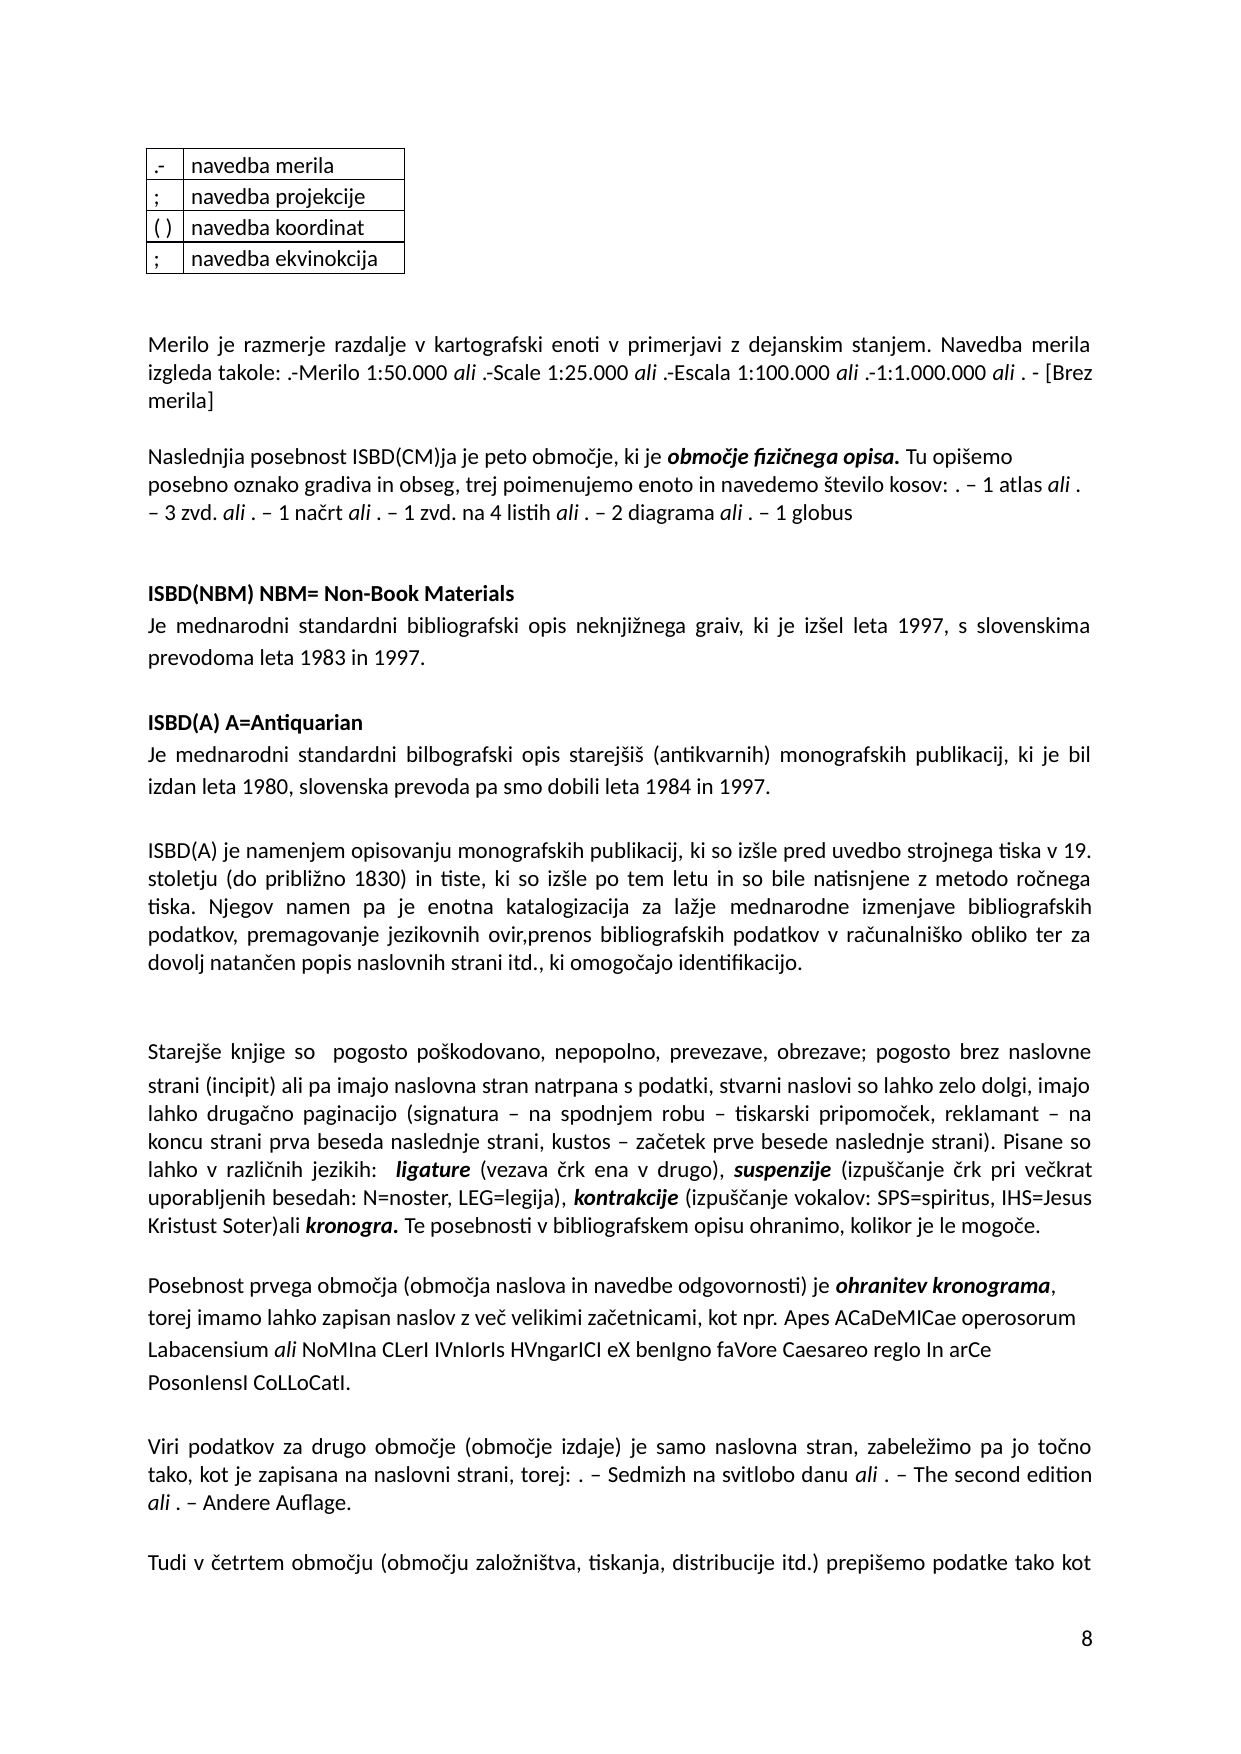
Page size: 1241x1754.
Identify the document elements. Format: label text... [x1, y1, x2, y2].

text Posebnost prvega območja (območja naslova in navedbe odgovornosti) je ohranitev kronograma, torej imamo lahko zapisan naslov z več velikimi začetnicami, kot npr. Apes ACaDeMICae operosorum Labacensium ali NoMIna CLerI IVnIorIs HVngarICI eX benIgno faVore Caesareo regIo In arCe PosonIensI CoLLoCatI. [148, 1271, 1093, 1396]
text ISBD(NBM) NBM= Non-Book Materials [148, 579, 1093, 607]
subtitle Naslednjia posebnost ISBD(CM)ja je peto območje, ki je območje fizičnega opisa. Tu opišemo posebno oznako gradiva in obseg, trej poimenujemo enoto in navedemo število kosov: . – 1 atlas ali . – 3 zvd. ali . – 1 načrt ali . – 1 zvd. na 4 listih ali . – 2 diagrama ali . – 1 globus [148, 442, 1093, 526]
table_cell ( ) [147, 211, 183, 241]
subtitle Merilo je razmerje razdalje v kartografski enoti v primerjavi z dejanskim stanjem. Navedba merila izgleda takole: .-Merilo 1:50.000 ali .-Scale 1:25.000 ali .-Escala 1:100.000 ali .-1:1.000.000 ali . - [Brez merila] [148, 330, 1093, 414]
subtitle Viri podatkov za drugo območje (območje izdaje) je samo naslovna stran, zabeležimo pa jo točno tako, kot je zapisana na naslovni strani, torej: . – Sedmizh na svitlobo danu ali . – The second edition ali . – Andere Auflage. [148, 1432, 1093, 1516]
table_cell navedba ekvinokcija [184, 243, 404, 273]
table_header .- [147, 149, 183, 179]
text Je mednarodni standardni bibliografski opis neknjižnega graiv, ki je izšel leta 1997, s slovenskima prevodoma leta 1983 in 1997. [148, 611, 1093, 671]
table_cell ; [147, 180, 183, 210]
text Je mednarodni standardni bilbografski opis starejšiš (antikvarnih) monografskih publikacij, ki je bil izdan leta 1980, slovenska prevoda pa smo dobili leta 1984 in 1997. [148, 740, 1093, 800]
table_cell ; [147, 243, 183, 273]
subtitle Starejše knjige so pogosto poškodovano, nepopolno, prevezave, obrezave; pogosto brez naslovne strani (incipit) ali pa imajo naslovna stran natrpana s podatki, stvarni naslovi so lahko zelo dolgi, imajo lahko drugačno paginacijo (signatura – na spodnjem robu – tiskarski pripomoček, reklamant – na koncu strani prva beseda naslednje strani, kustos – začetek prve besede naslednje strani). Pisane so lahko v različnih jezikih: ligature (vezava črk ena v drugo), suspenzije (izpuščanje črk pri večkrat uporabljenih besedah: N=noster, LEG=legija), kontrakcije (izpuščanje vokalov: SPS=spiritus, IHS=Jesus Kristust Soter)ali kronogra. Te posebnosti v bibliografskem opisu ohranimo, kolikor je le mogoče. [148, 1009, 1093, 1239]
subtitle ISBD(A) je namenjem opisovanju monografskih publikacij, ki so izšle pred uvedbo strojnega tiska v 19. stoletju (do približno 1830) in tiste, ki so izšle po tem letu in so bile natisnjene z metodo ročnega tiska. Njegov namen pa je enotna katalogizacija za lažje mednarodne izmenjave bibliografskih podatkov, premagovanje jezikovnih ovir,prenos bibliografskih podatkov v računalniško obliko ter za dovolj natančen popis naslovnih strani itd., ki omogočajo identifikacijo. [148, 836, 1093, 976]
table_cell navedba projekcije [184, 180, 404, 210]
table_cell navedba koordinat [184, 211, 404, 241]
table_header navedba merila [184, 149, 404, 179]
text ISBD(A) A=Antiquarian [148, 708, 1093, 736]
subtitle Tudi v četrtem območju (območju založništva, tiskanja, distribucije itd.) prepišemo podatke tako kot [148, 1548, 1093, 1576]
